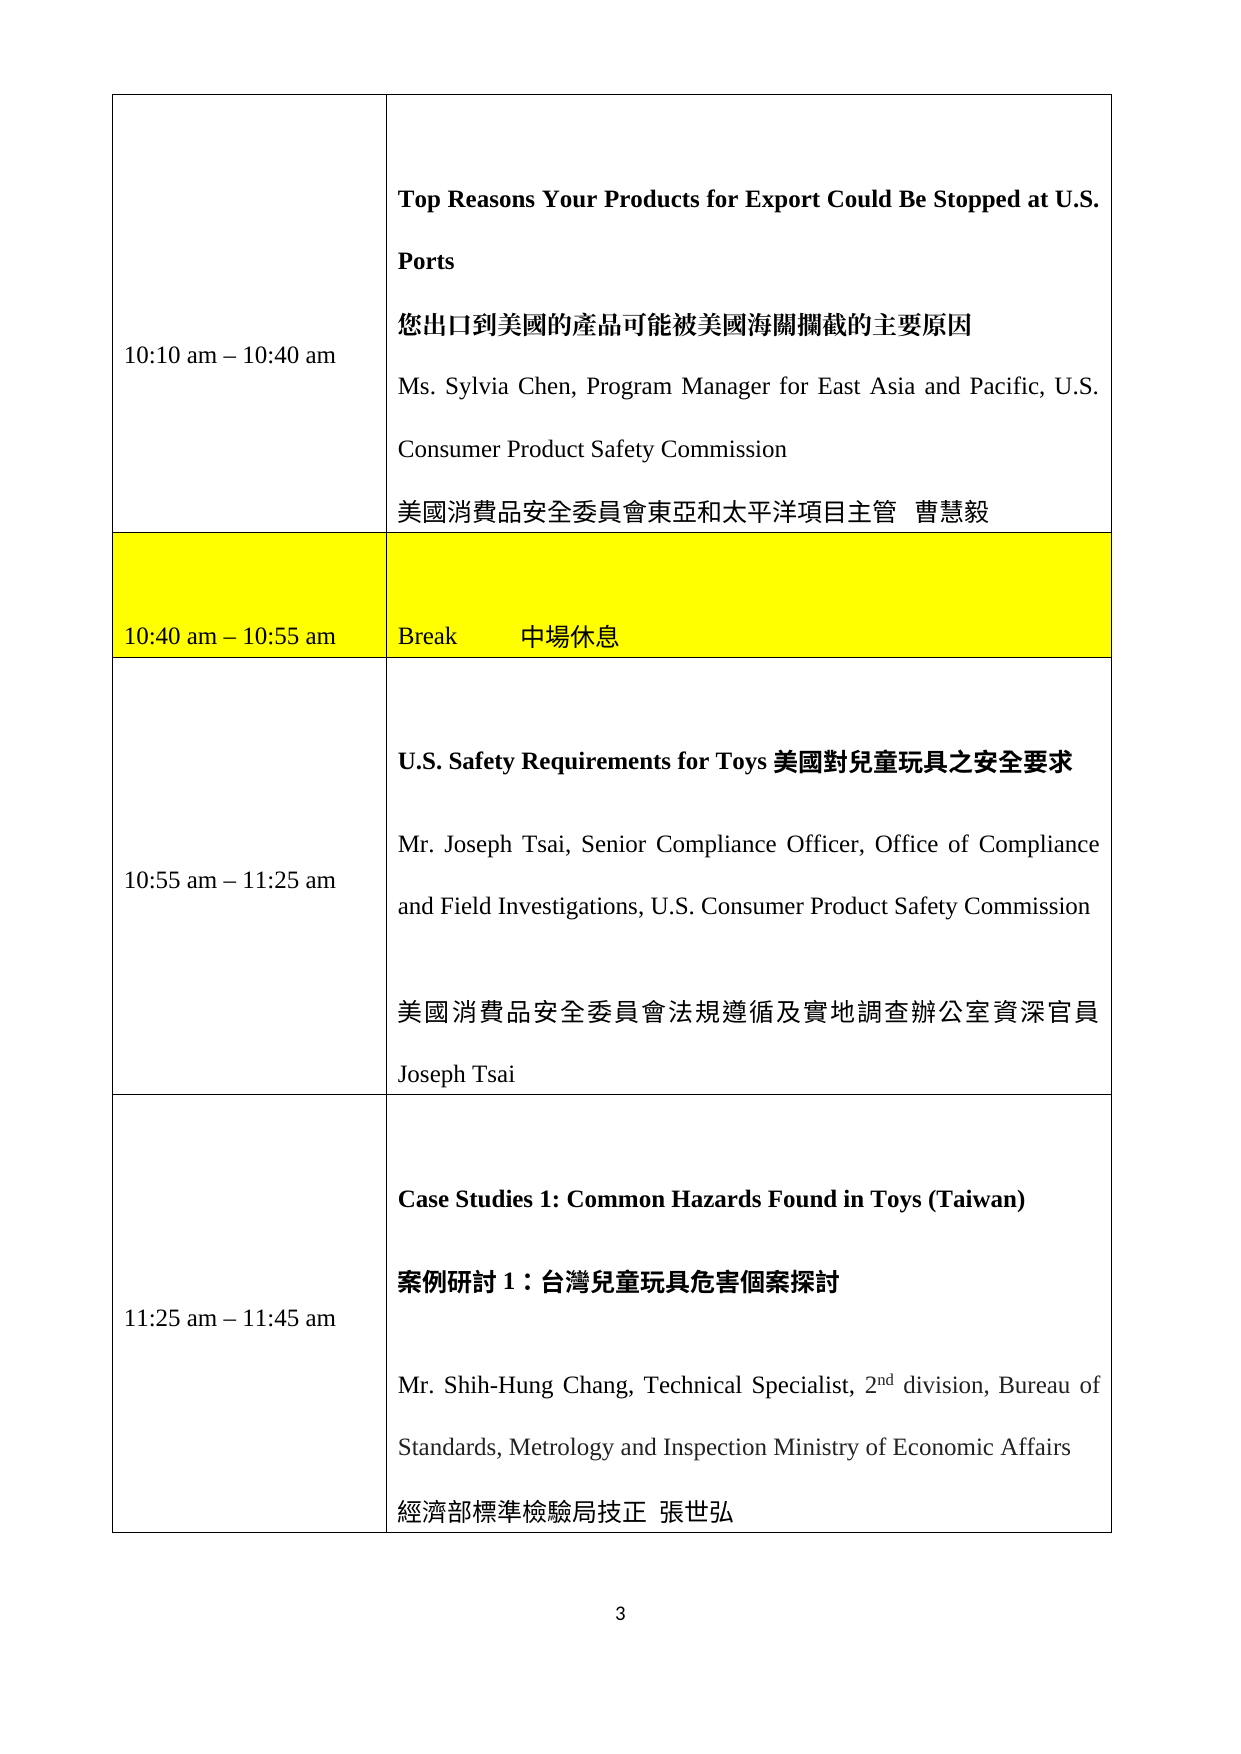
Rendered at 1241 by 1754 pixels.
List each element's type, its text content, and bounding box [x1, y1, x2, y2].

table_cell Top Reasons Your Products for Export Could Be Stopped at U.S. Ports 您出口到美國的產品可能被美國海關攔截的主要原因 Ms. Sylvia Chen, Program Manager for East Asia and Pacific, U.S. Consumer Product Safety Commission 美國消費品安全委員會東亞和太平洋項目主管 曹慧毅 [387, 95, 1111, 532]
table_cell 11:25 am – 11:45 am [113, 1095, 386, 1532]
table_cell 10:40 am – 10:55 am [113, 533, 386, 657]
table_cell 10:10 am – 10:40 am [113, 95, 386, 532]
table_cell Break 中場休息 [387, 533, 1111, 657]
table_cell Case Studies 1: Common Hazards Found in Toys (Taiwan) 案例研討1：台灣兒童玩具危害個案探討 Mr. Shih-Hung Chang, Technical Specialist, 2nd division, Bureau of Standards, Metrology and Inspection Ministry of Economic Affairs 經濟部標準檢驗局技正 張世弘 [387, 1095, 1111, 1532]
table_cell 10:55 am – 11:25 am [113, 658, 386, 1094]
table_cell U.S. Safety Requirements for Toys 美國對兒童玩具之安全要求 Mr. Joseph Tsai, Senior Compliance Officer, Office of Compliance and Field Investigations, U.S. Consumer Product Safety Commission 美國消費品安全委員會法規遵循及實地調查辦公室資深官員 Joseph Tsai [387, 658, 1111, 1094]
